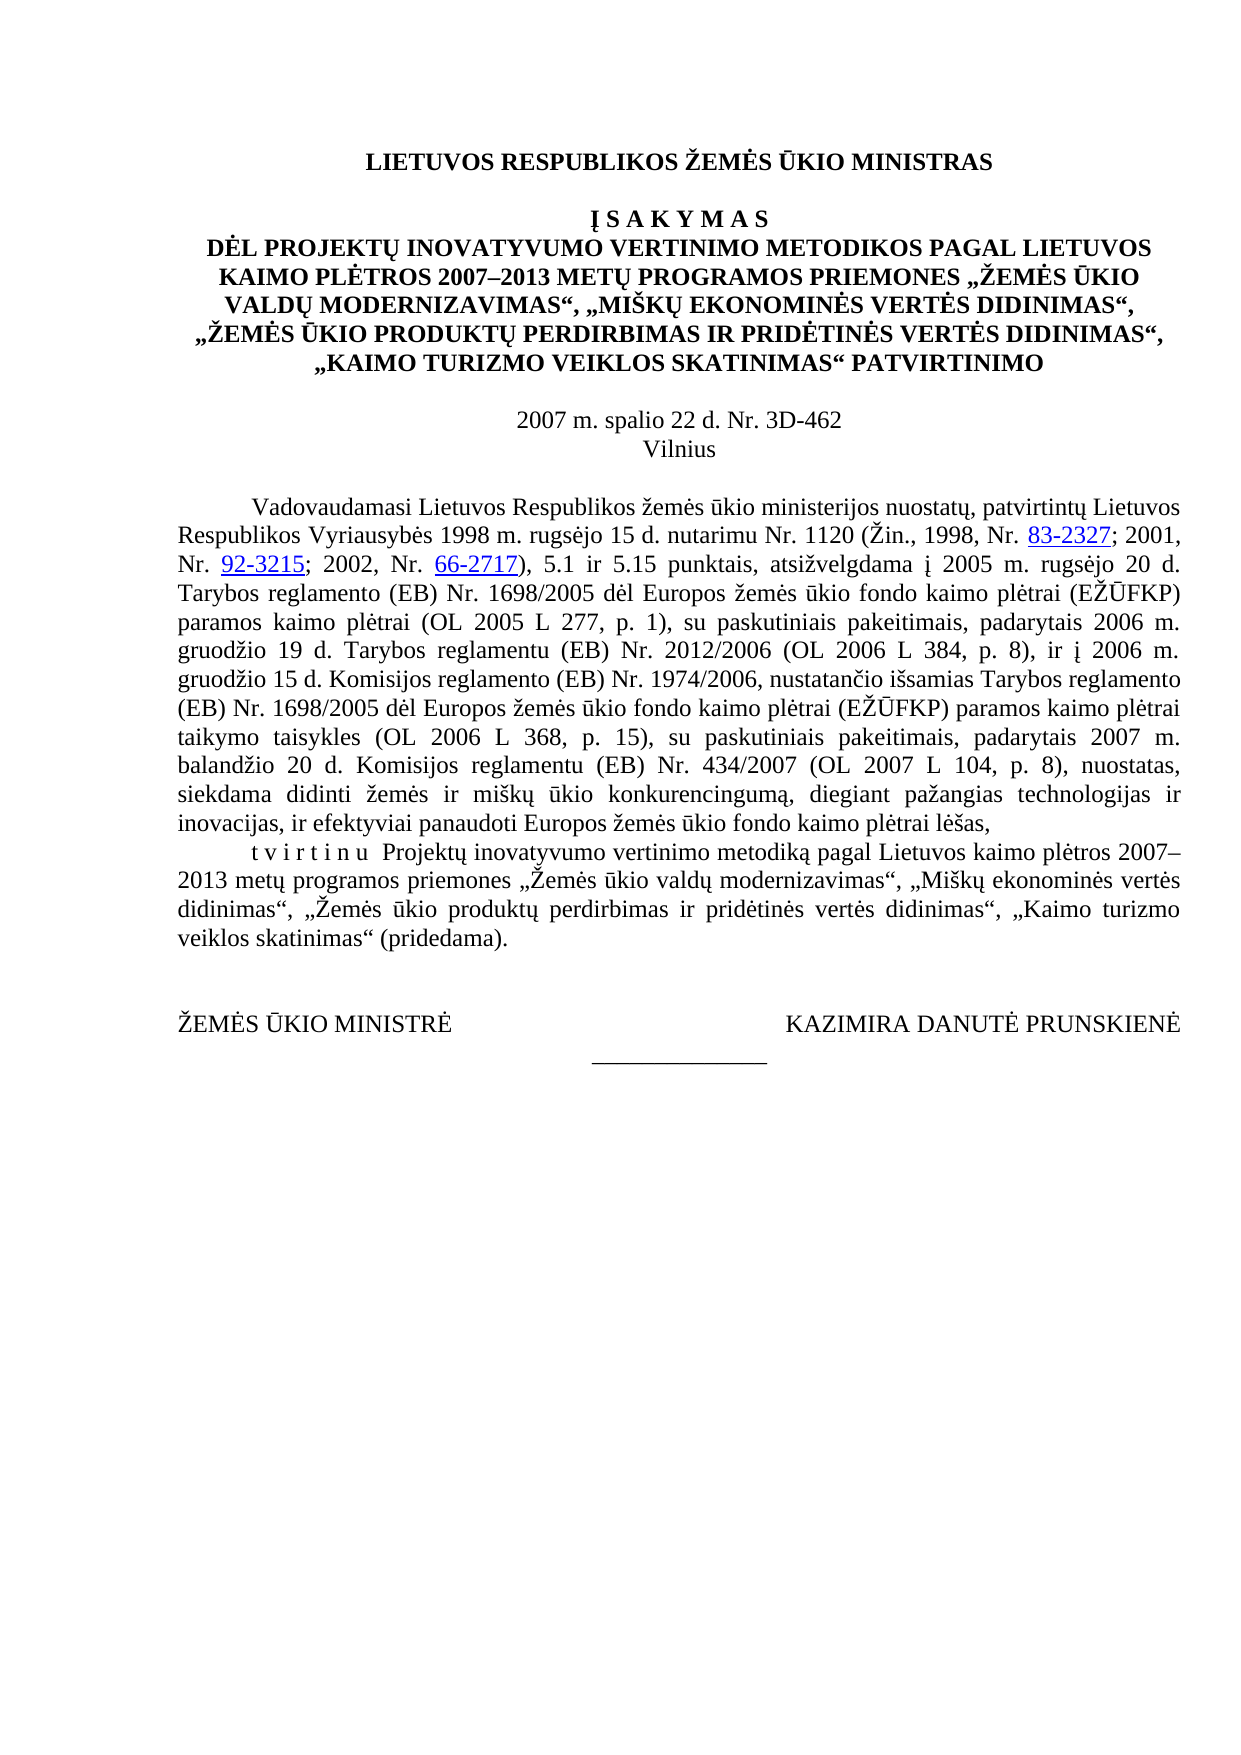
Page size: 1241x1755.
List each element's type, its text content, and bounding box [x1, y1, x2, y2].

text DĖL PROJEKTŲ INOVATYVUMO VERTINIMO METODIKOS PAGAL LIETUVOS KAIMO PLĖTROS 2007–2013 METŲ PROGRAMOS PRIEMONES „ŽEMĖS ŪKIO VALDŲ MODERNIZAVIMAS“, „MIŠKŲ EKONOMINĖS VERTĖS DIDINIMAS“, „ŽEMĖS ŪKIO PRODUKTŲ PERDIRBIMAS IR PRIDĖTINĖS VERTĖS DIDINIMAS“, „KAIMO TURIZMO VEIKLOS SKATINIMAS“ PATVIRTINIMO [177, 233, 1181, 377]
text Vilnius [177, 434, 1181, 463]
text 2007 m. spalio 22 d. Nr. 3D-462 [177, 406, 1181, 434]
text ŽEMĖS ŪKIO MINISTRĖ KAZIMIRA DANUTĖ PRUNSKIENĖ [177, 1009, 1181, 1038]
text LIETUVOS RESPUBLIKOS ŽEMĖS ŪKIO MINISTRAS [177, 147, 1181, 176]
text tvirtinu Projektų inovatyvumo vertinimo metodiką pagal Lietuvos kaimo plėtros 2007–2013 metų programos priemones „Žemės ūkio valdų modernizavimas“, „Miškų ekonominės vertės didinimas“, „Žemės ūkio produktų perdirbimas ir pridėtinės vertės didinimas“, „Kaimo turizmo veiklos skatinimas“ (pridedama). [177, 837, 1181, 952]
text Vadovaudamasi Lietuvos Respublikos žemės ūkio ministerijos nuostatų, patvirtintų Lietuvos Respublikos Vyriausybės 1998 m. rugsėjo 15 d. nutarimu Nr. 1120 (Žin., 1998, Nr. 83-2327; 2001, Nr. 92-3215; 2002, Nr. 66-2717), 5.1 ir 5.15 punktais, atsižvelgdama į 2005 m. rugsėjo 20 d. Tarybos reglamento (EB) Nr. 1698/2005 dėl Europos žemės ūkio fondo kaimo plėtrai (EŽŪFKP) paramos kaimo plėtrai (OL 2005 L 277, p. 1), su paskutiniais pakeitimais, padarytais 2006 m. gruodžio 19 d. Tarybos reglamentu (EB) Nr. 2012/2006 (OL 2006 L 384, p. 8), ir į 2006 m. gruodžio 15 d. Komisijos reglamento (EB) Nr. 1974/2006, nustatančio išsamias Tarybos reglamento (EB) Nr. 1698/2005 dėl Europos žemės ūkio fondo kaimo plėtrai (EŽŪFKP) paramos kaimo plėtrai taikymo taisykles (OL 2006 L 368, p. 15), su paskutiniais pakeitimais, padarytais 2007 m. balandžio 20 d. Komisijos reglamentu (EB) Nr. 434/2007 (OL 2007 L 104, p. 8), nuostatas, siekdama didinti žemės ir miškų ūkio konkurencingumą, diegiant pažangias technologijas ir inovacijas, ir efektyviai panaudoti Europos žemės ūkio fondo kaimo plėtrai lėšas, [177, 492, 1181, 837]
text Į S A K Y M A S [177, 204, 1181, 233]
text ______________ [177, 1038, 1181, 1067]
